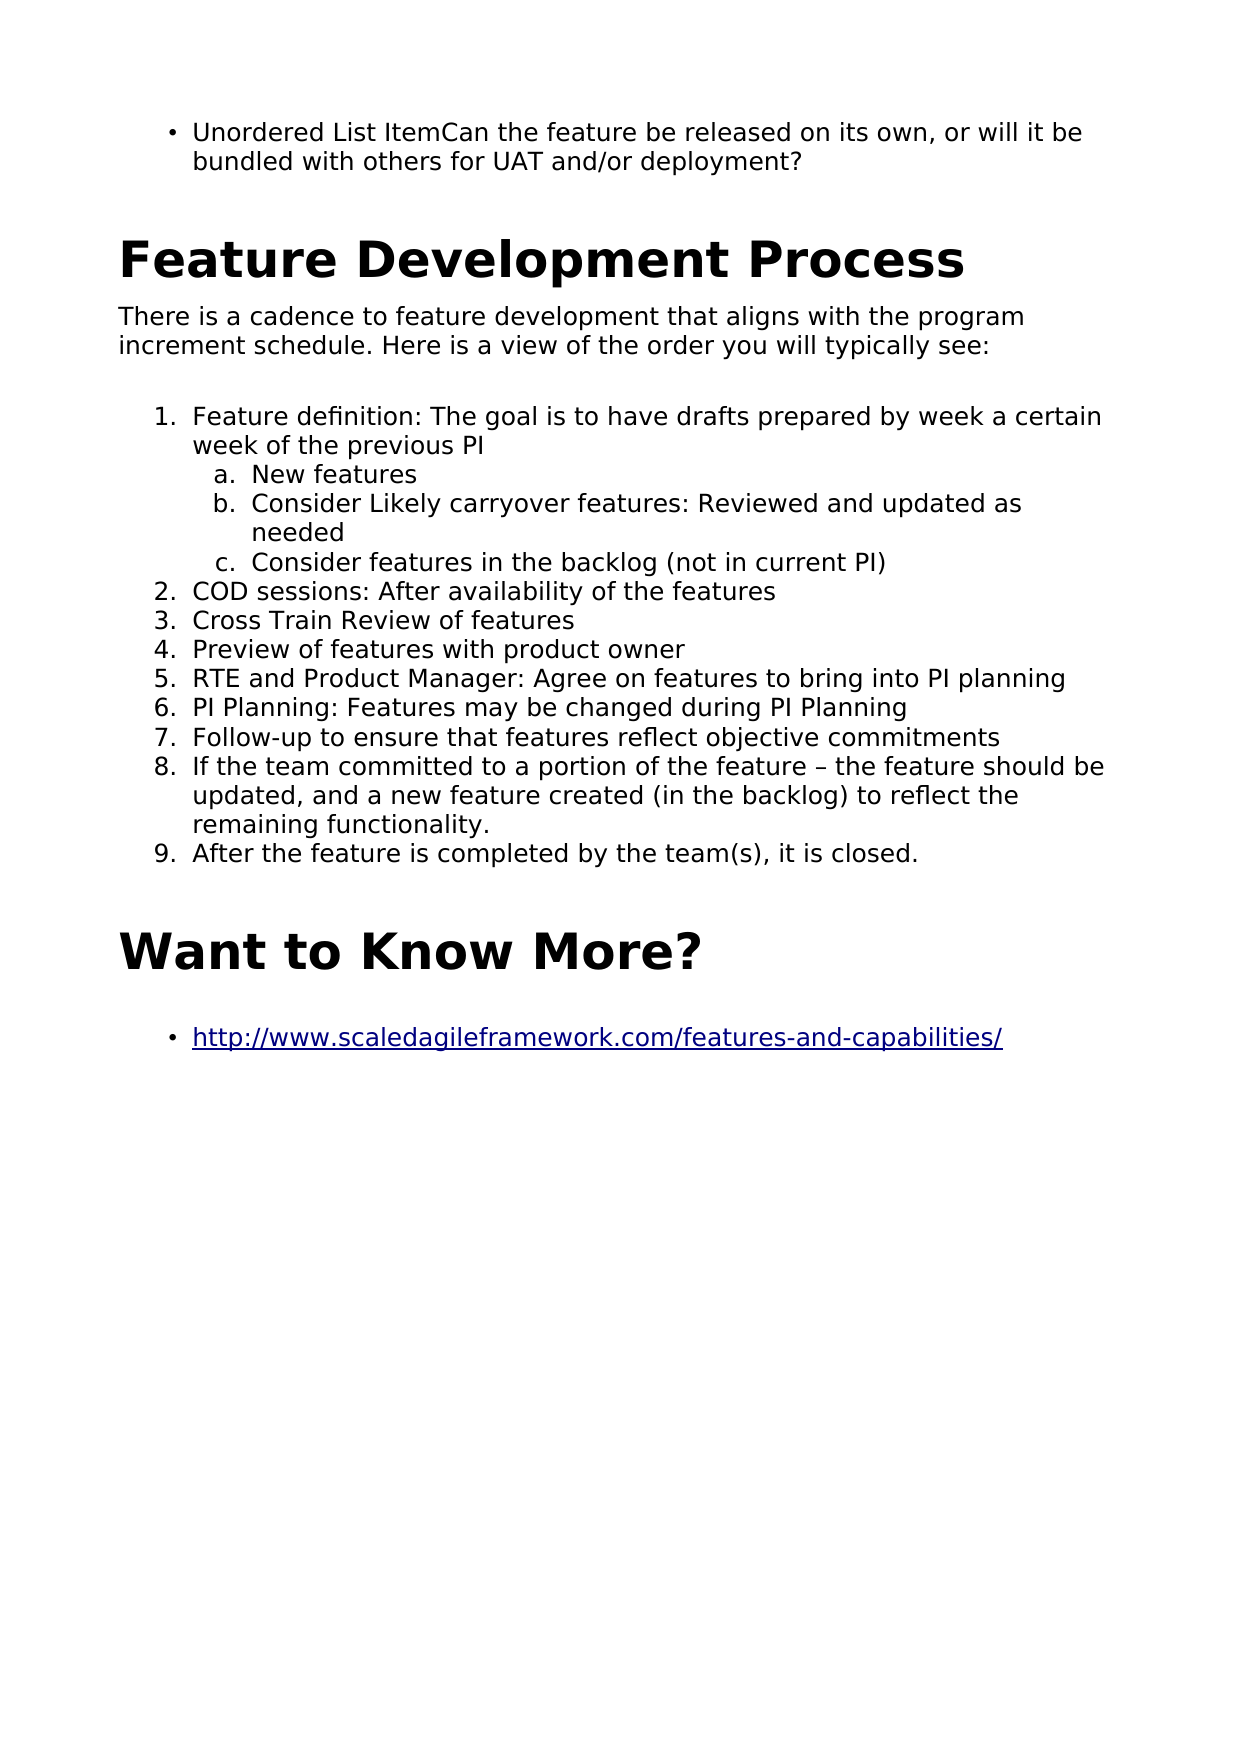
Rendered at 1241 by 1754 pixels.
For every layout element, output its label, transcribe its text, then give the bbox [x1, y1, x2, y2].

list Feature definition: The goal is to have drafts prepared by week a certain week of the previous PI [177, 402, 1122, 460]
list Consider features in the backlog (not in current PI) [236, 548, 1122, 577]
list Cross Train Review of features [177, 606, 1122, 635]
list Unordered List ItemCan the feature be released on its own, or will it be bundled with others for UAT and/or deployment? [177, 118, 1122, 176]
text There is a cadence to feature development that aligns with the program increment schedule. Here is a view of the order you will typically see: [118, 302, 1122, 360]
list New features [236, 460, 1122, 489]
list After the feature is completed by the team(s), it is closed. [177, 839, 1122, 869]
subtitle Want to Know More? [118, 923, 1122, 981]
list RTE and Product Manager: Agree on features to bring into PI planning [177, 664, 1122, 694]
list COD sessions: After availability of the features [177, 577, 1122, 606]
list Follow-up to ensure that features reflect objective commitments [177, 723, 1122, 752]
list Preview of features with product owner [177, 635, 1122, 664]
list http://www.scaledagileframework.com/features-and-capabilities/ [177, 1023, 1122, 1052]
list If the team committed to a portion of the feature – the feature should be updated, and a new feature created (in the backlog) to reflect the remaining functionality. [177, 752, 1122, 839]
subtitle Feature Development Process [118, 231, 1122, 289]
list PI Planning: Features may be changed during PI Planning [177, 694, 1122, 723]
list Consider Likely carryover features: Reviewed and updated as needed [236, 489, 1122, 548]
